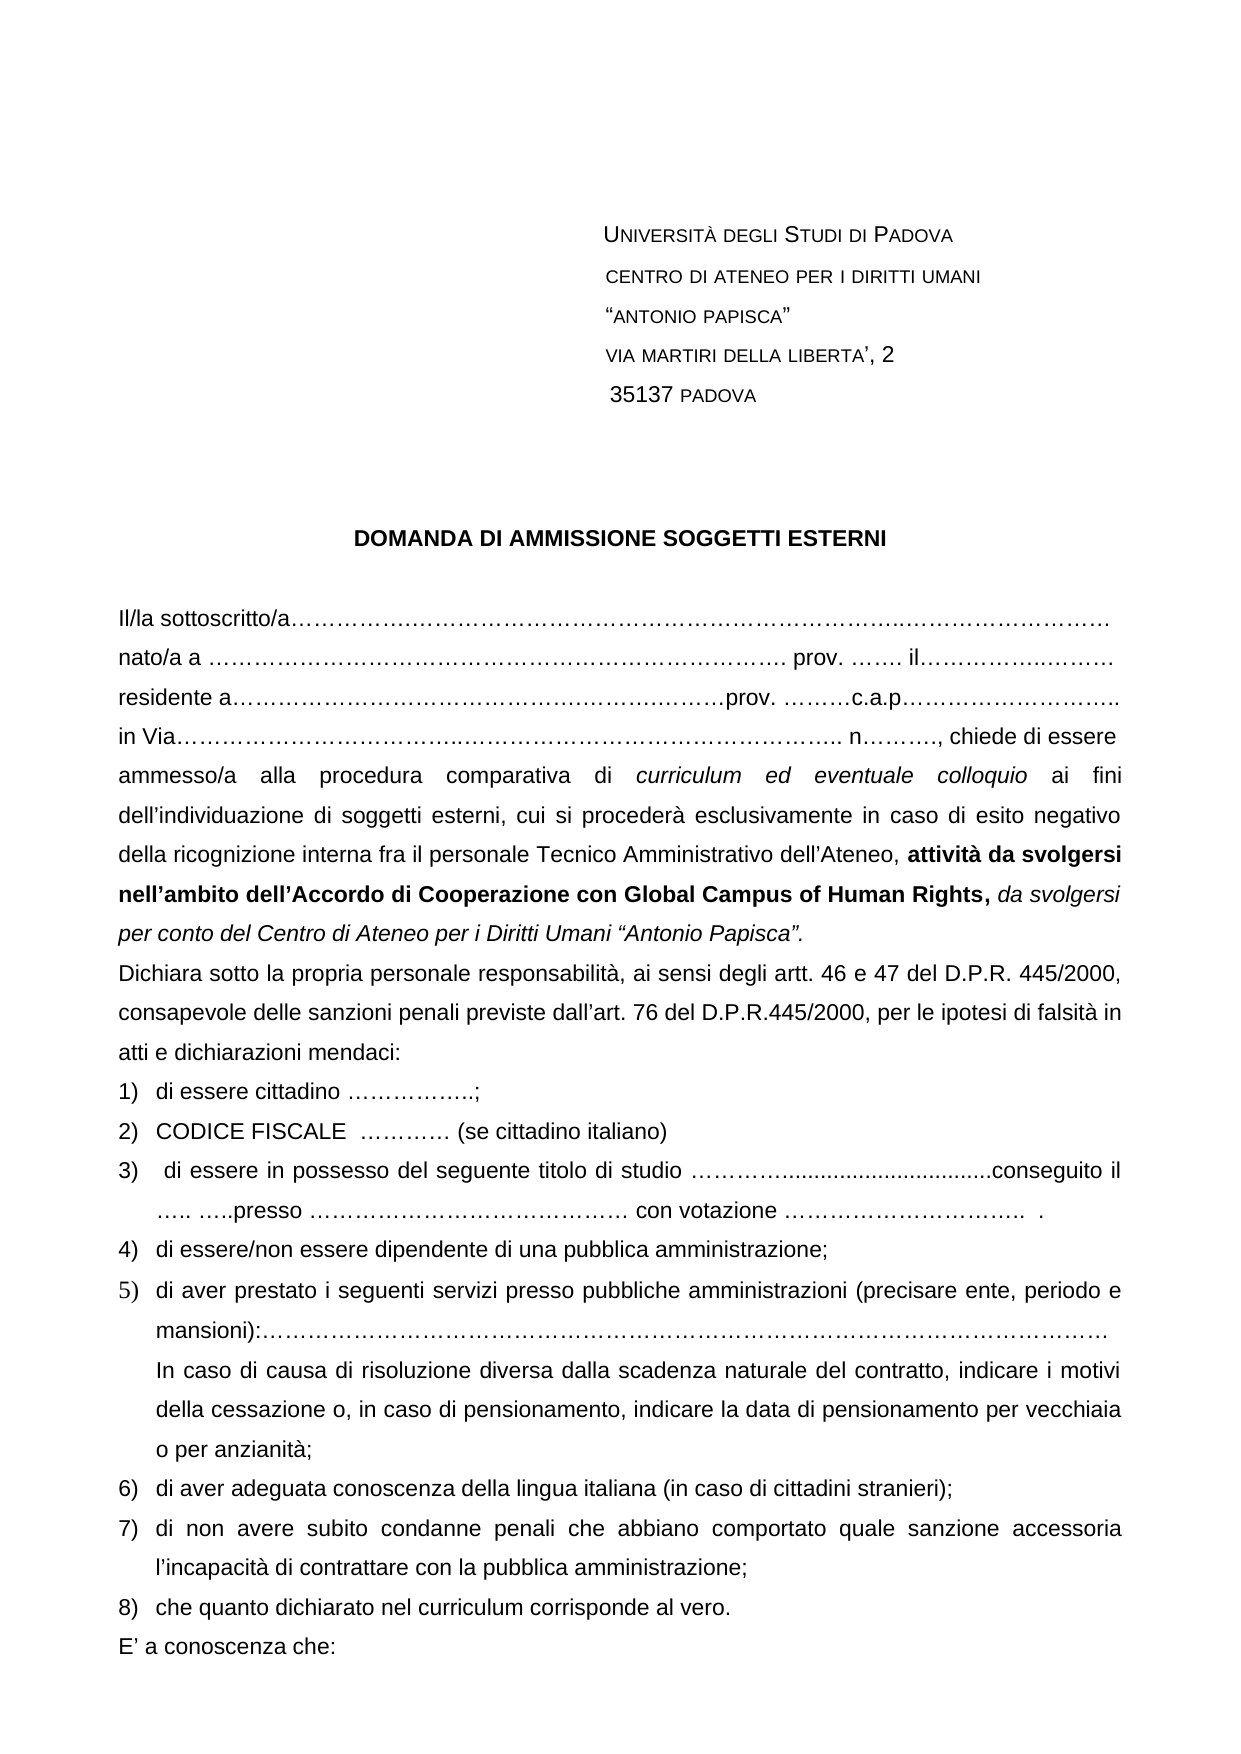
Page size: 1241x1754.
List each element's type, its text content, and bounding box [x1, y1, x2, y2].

list di essere cittadino ……………..; [118, 1078, 1122, 1104]
text Università degli Studi di Padova [591, 219, 1122, 248]
text residente a……………………………………….……….………prov. ………c.a.p……………………….. in Via………………………………..………………………………………….. n………., chiede di essere [118, 683, 1122, 749]
text via martiri della liberta’, 2 [605, 341, 1122, 367]
text Il/la sottoscritto/a…………….………………………………………………………..……………………… [118, 604, 1122, 631]
text DOMANDA DI AMMISSIONE SOGGETTI ESTERNI [118, 525, 1122, 552]
text Dichiara sotto la propria personale responsabilità, ai sensi degli artt. 46 e 47 del D.P.R. 445/2000, consapevole delle sanzioni penali previste dall’art. 76 del D.P.R.445/2000, per le ipotesi di falsità in atti e dichiarazioni mendaci: [118, 960, 1122, 1065]
list di essere in possesso del seguente titolo di studio ………….................................conseguito il ….. …..presso …………………………………… con votazione ………………………….. . [118, 1157, 1122, 1223]
list di non avere subito condanne penali che abbiano comportato quale sanzione accessoria l’incapacità di contrattare con la pubblica amministrazione; [118, 1515, 1122, 1581]
list di aver prestato i seguenti servizi presso pubbliche amministrazioni (precisare ente, periodo e mansioni):………………………………………………………………………………………………… In caso di causa di risoluzione diversa dalla scadenza naturale del contratto, indicare i motivi della cessazione o, in caso di pensionamento, indicare la data di pensionamento per vecchiaia o per anzianità; [118, 1276, 1122, 1462]
text E’ a conoscenza che: [118, 1633, 1122, 1660]
list di essere/non essere dipendente di una pubblica amministrazione; [118, 1236, 1122, 1262]
text “antonio papisca” [605, 302, 1122, 328]
list di aver adeguata conoscenza della lingua italiana (in caso di cittadini stranieri); [118, 1475, 1122, 1502]
text 35137 padova [591, 381, 1122, 407]
text nato/a a …………………………………………………………………. prov. ……. il……………..……… [118, 644, 1122, 670]
text centro di ateneo per i diritti umani [605, 262, 1122, 288]
text ammesso/a alla procedura comparativa di curriculum ed eventuale colloquio ai fini dell’individuazione di soggetti esterni, cui si procederà esclusivamente in caso di esito negativo della ricognizione interna fra il personale Tecnico Amministrativo dell’Ateneo, attività da svolgersi nell’ambito dell’Accordo di Cooperazione con Global Campus of Human Rights, da svolgersi per conto del Centro di Ateneo per i Diritti Umani “Antonio Papisca”. [118, 762, 1122, 947]
list che quanto dichiarato nel curriculum corrisponde al vero. [118, 1594, 1122, 1620]
list CODICE FISCALE ………… (se cittadino italiano) [118, 1118, 1122, 1144]
